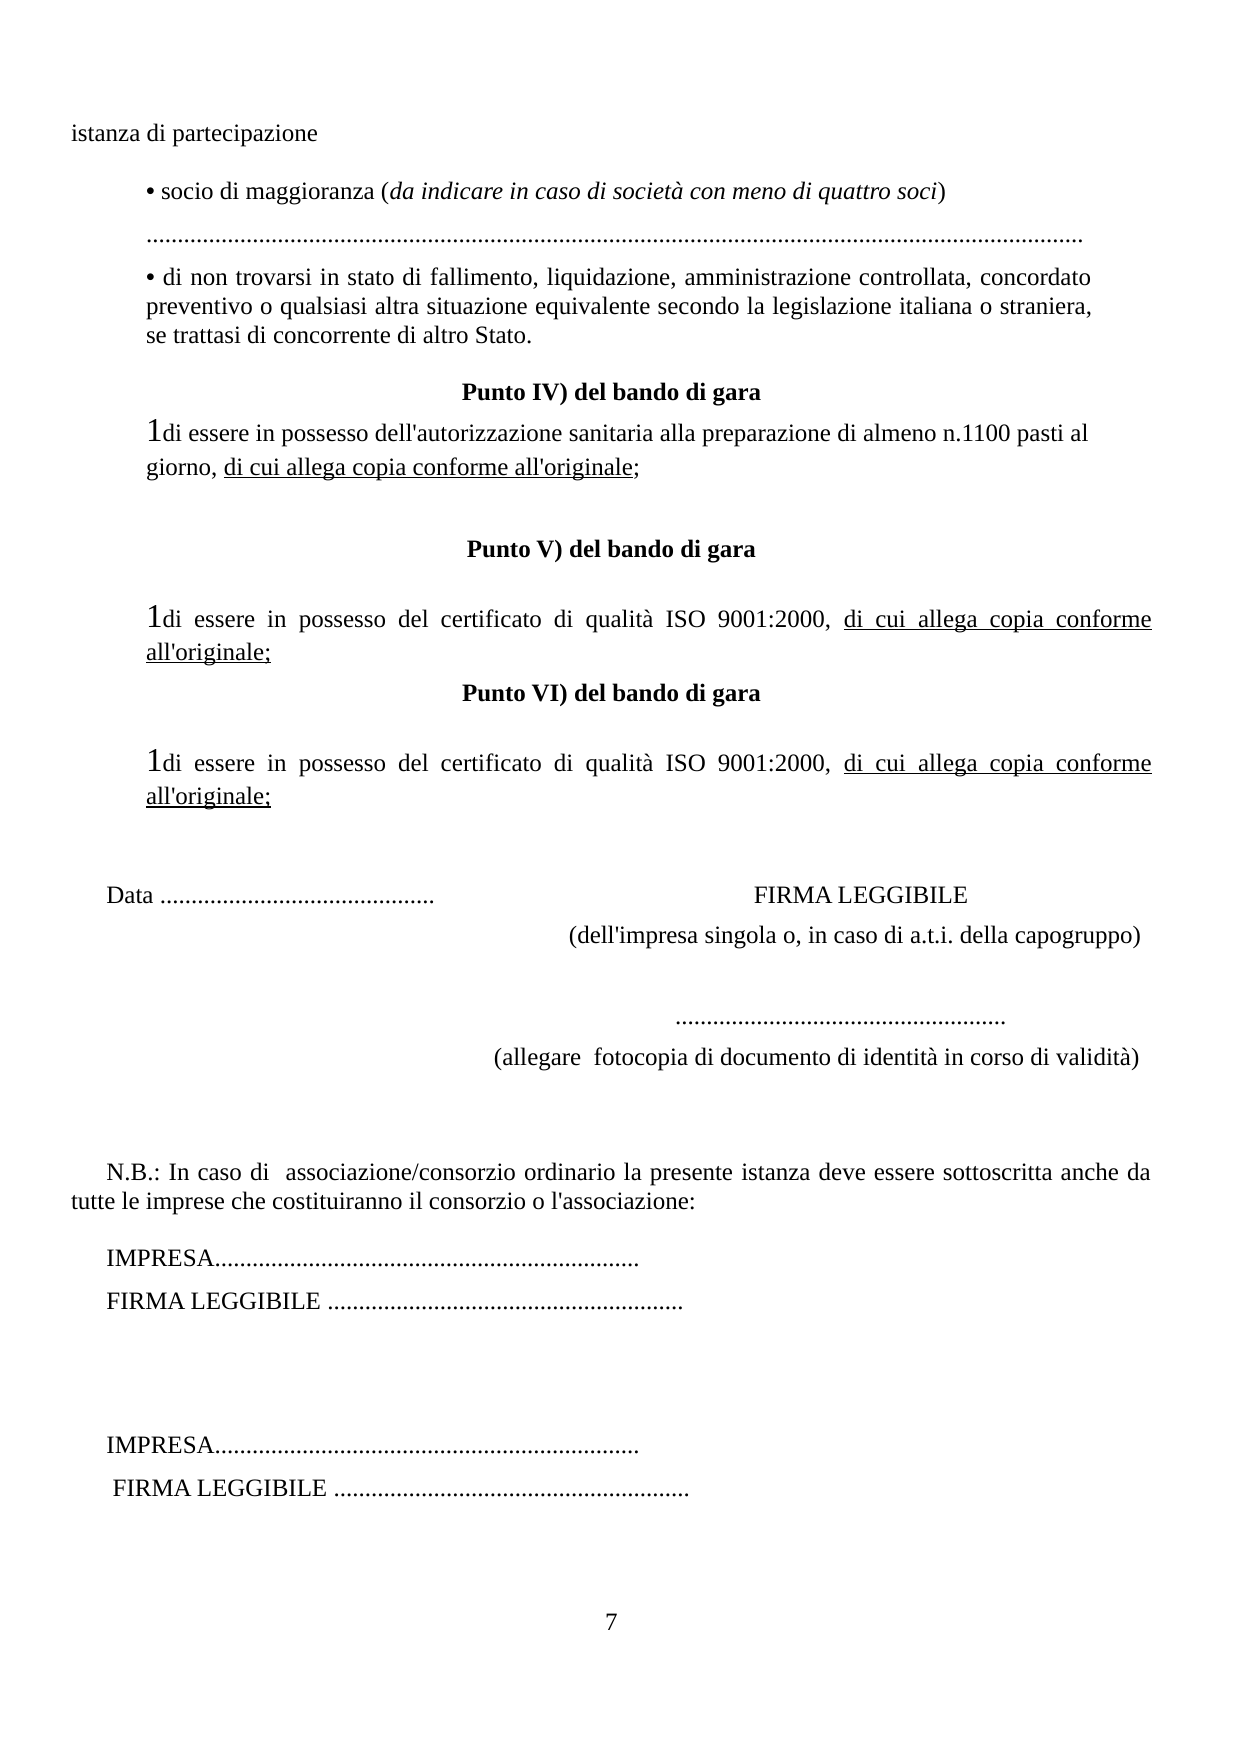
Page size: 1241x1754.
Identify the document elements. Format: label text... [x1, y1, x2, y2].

text Punto IV) del bando di gara [130, 377, 1093, 406]
text di essere in possesso del certificato di qualità ISO 9001:2000, di cui allega copia conforme all'originale; [146, 592, 1152, 666]
text • di non trovarsi in stato di fallimento, liquidazione, amministrazione controllata, concordato preventivo o qualsiasi altra situazione equivalente secondo la legislazione italiana o straniera, se trattasi di concorrente di altro Stato. [146, 262, 1093, 349]
text Punto V) del bando di gara [130, 534, 1093, 563]
text di essere in possesso dell'autorizzazione sanitaria alla preparazione di almeno n.1100 pasti al giorno, di cui allega copia conforme all'originale; [146, 406, 1152, 480]
text • socio di maggioranza (da indicare in caso di società con meno di quattro soci) [146, 176, 1093, 205]
list Data ............................................ FIRMA LEGGIBILE [71, 880, 1152, 909]
list (allegare fotocopia di documento di identità in corso di validità) [71, 1042, 1152, 1071]
list IMPRESA.................................................................... [71, 1243, 1152, 1272]
list IMPRESA.................................................................... [71, 1430, 1152, 1459]
text ...................................................................................................................................................... [146, 219, 1093, 248]
list ..................................................... [71, 1001, 1152, 1030]
list (dell'impresa singola o, in caso di a.t.i. della capogruppo) [71, 920, 1152, 949]
list FIRMA LEGGIBILE ......................................................... [71, 1286, 1152, 1315]
text di essere in possesso del certificato di qualità ISO 9001:2000, di cui allega copia conforme all'originale; [146, 736, 1152, 810]
text Punto VI) del bando di gara [130, 678, 1093, 707]
list FIRMA LEGGIBILE ......................................................... [71, 1473, 1152, 1502]
list N.B.: In caso di associazione/consorzio ordinario la presente istanza deve essere sottoscritta anche da tutte le imprese che costituiranno il consorzio o l'associazione: [71, 1157, 1152, 1214]
